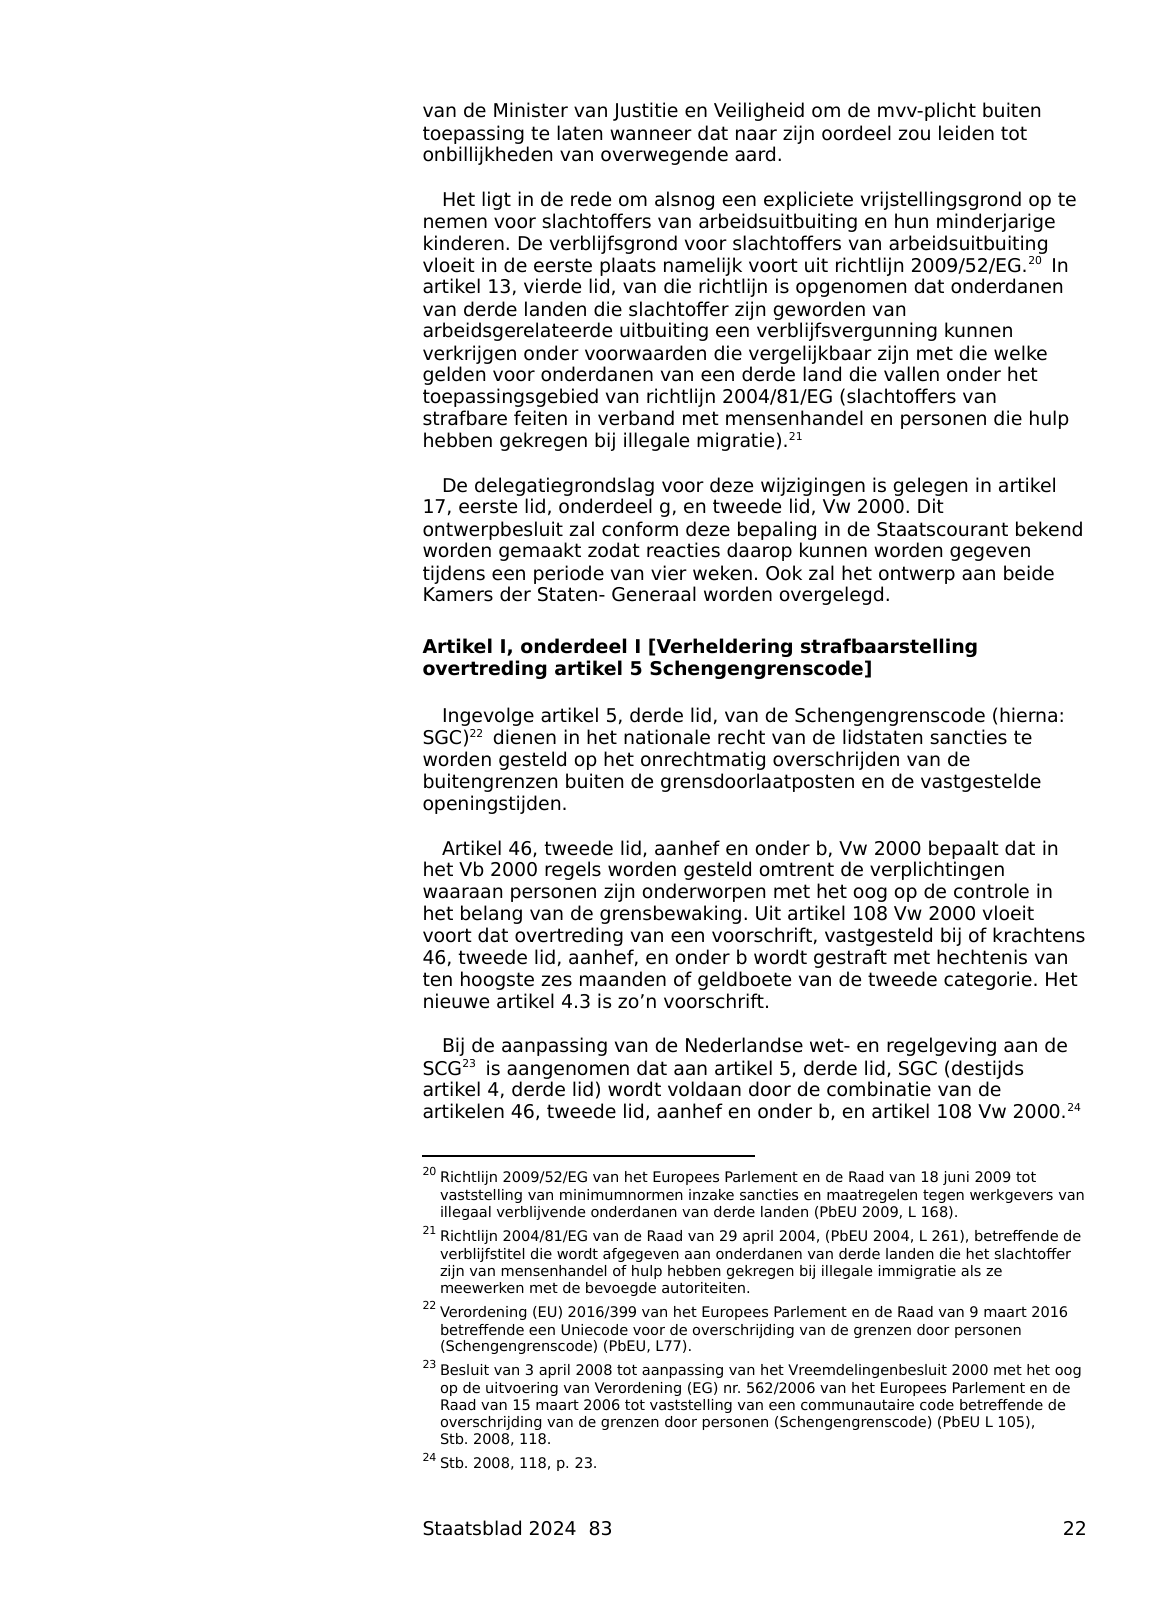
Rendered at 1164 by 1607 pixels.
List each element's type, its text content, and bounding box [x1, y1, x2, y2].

subtitle Artikel I, onderdeel I [Verheldering strafbaarstelling overtreding artikel 5 Schengengrenscode] [422, 636, 1087, 680]
text Het ligt in de rede om alsnog een expliciete vrijstellingsgrond op te nemen voor slachtoffers van arbeidsuitbuiting en hun minderjarige kinderen. De verblijfsgrond voor slachtoffers van arbeidsuitbuiting vloeit in de eerste plaats namelijk voort uit richtlijn 2009/52/EG. In artikel 13, vierde lid, van die richtlijn is opgenomen dat onderdanen van derde landen die slachtoffer zijn geworden van arbeidsgerelateerde uitbuiting een verblijfsvergunning kunnen verkrijgen onder voorwaarden die vergelijkbaar zijn met die welke gelden voor onderdanen van een derde land die vallen onder het toepassingsgebied van richtlijn 2004/81/EG (slachtoffers van strafbare feiten in verband met mensenhandel en personen die hulp hebben gekregen bij illegale migratie). [422, 188, 1087, 452]
text Artikel 46, tweede lid, aanhef en onder b, Vw 2000 bepaalt dat in het Vb 2000 regels worden gesteld omtrent de verplichtingen waaraan personen zijn onderworpen met het oog op de controle in het belang van de grensbewaking. Uit artikel 108 Vw 2000 vloeit voort dat overtreding van een voorschrift, vastgesteld bij of krachtens 46, tweede lid, aanhef, en onder b wordt gestraft met hechtenis van ten hoogste zes maanden of geldboete van de tweede categorie. Het nieuwe artikel 4.3 is zo’n voorschrift. [422, 837, 1087, 1013]
text Richtlijn 2009/52/EG van het Europees Parlement en de Raad van 18 juni 2009 tot vaststelling van minimumnormen inzake sancties en maatregelen tegen werkgevers van illegaal verblijvende onderdanen van derde landen (PbEU 2009, L 168). [422, 1165, 1087, 1221]
text Bij de aanpassing van de Nederlandse wet- en regelgeving aan de SCG is aangenomen dat aan artikel 5, derde lid, SGC (destijds artikel 4, derde lid) wordt voldaan door de combinatie van de artikelen 46, tweede lid, aanhef en onder b, en artikel 108 Vw 2000. In het reeds bestaande artikel 4.2 Vb 2000 wordt bepaald dat in het belang van de grensbewaking aan de buitengrenzen grensdoorlaatposten worden ingesteld en dat bij ministeriële regeling de plaatsen worden aangewezen waar grensdoorlaatposten, al dan niet tijdelijk, zijn gevestigd. Voorts wordt in dit artikel geregeld dat bij ministeriële regeling de tijden worden vastgesteld gedurende welke de grensdoorlaatposten zijn opengesteld. Uit dit artikel kan worden afgeleid dat het overschrijden van de buitengrenzen buiten de grensdoorlaatposten en de vastgestelde openingstijden niet is toegestaan. Om iedere twijfel hierover weg te nemen wordt dit in het nieuwe artikel 4.3, in de paragraaf die handelt over algemene verplichtingen in het kader van de grensbewaking, expliciet bepaald. [422, 1035, 1087, 1123]
text Ingevolge artikel 5, derde lid, van de Schengengrenscode (hierna: SGC) dienen in het nationale recht van de lidstaten sancties te worden gesteld op het onrechtmatig overschrijden van de buitengrenzen buiten de grensdoorlaatposten en de vastgestelde openingstijden. [422, 705, 1087, 815]
text Stb. 2008, 118, p. 23. [422, 1451, 1087, 1473]
text Besluit van 3 april 2008 tot aanpassing van het Vreemdelingenbesluit 2000 met het oog op de uitvoering van Verordening (EG) nr. 562/2006 van het Europees Parlement en de Raad van 15 maart 2006 tot vaststelling van een communautaire code betreffende de overschrijding van de grenzen door personen (Schengengrenscode) (PbEU L 105), Stb. 2008, 118. [422, 1358, 1087, 1448]
text Richtlijn 2004/81/EG van de Raad van 29 april 2004, (PbEU 2004, L 261), betreffende de verblijfstitel die wordt afgegeven aan onderdanen van derde landen die het slachtoffer zijn van mensenhandel of hulp hebben gekregen bij illegale immigratie als ze meewerken met de bevoegde autoriteiten. [422, 1224, 1087, 1297]
text van de Minister van Justitie en Veiligheid om de mvv-plicht buiten toepassing te laten wanneer dat naar zijn oordeel zou leiden tot onbillijkheden van overwegende aard. [422, 100, 1087, 166]
text De delegatiegrondslag voor deze wijzigingen is gelegen in artikel 17, eerste lid, onderdeel g, en tweede lid, Vw 2000. Dit ontwerpbesluit zal conform deze bepaling in de Staatscourant bekend worden gemaakt zodat reacties daarop kunnen worden gegeven tijdens een periode van vier weken. Ook zal het ontwerp aan beide Kamers der Staten- Generaal worden overgelegd. [422, 474, 1087, 606]
text Verordening (EU) 2016/399 van het Europees Parlement en de Raad van 9 maart 2016 betreffende een Uniecode voor de overschrijding van de grenzen door personen (Schengengrenscode) (PbEU, L77). [422, 1299, 1087, 1355]
